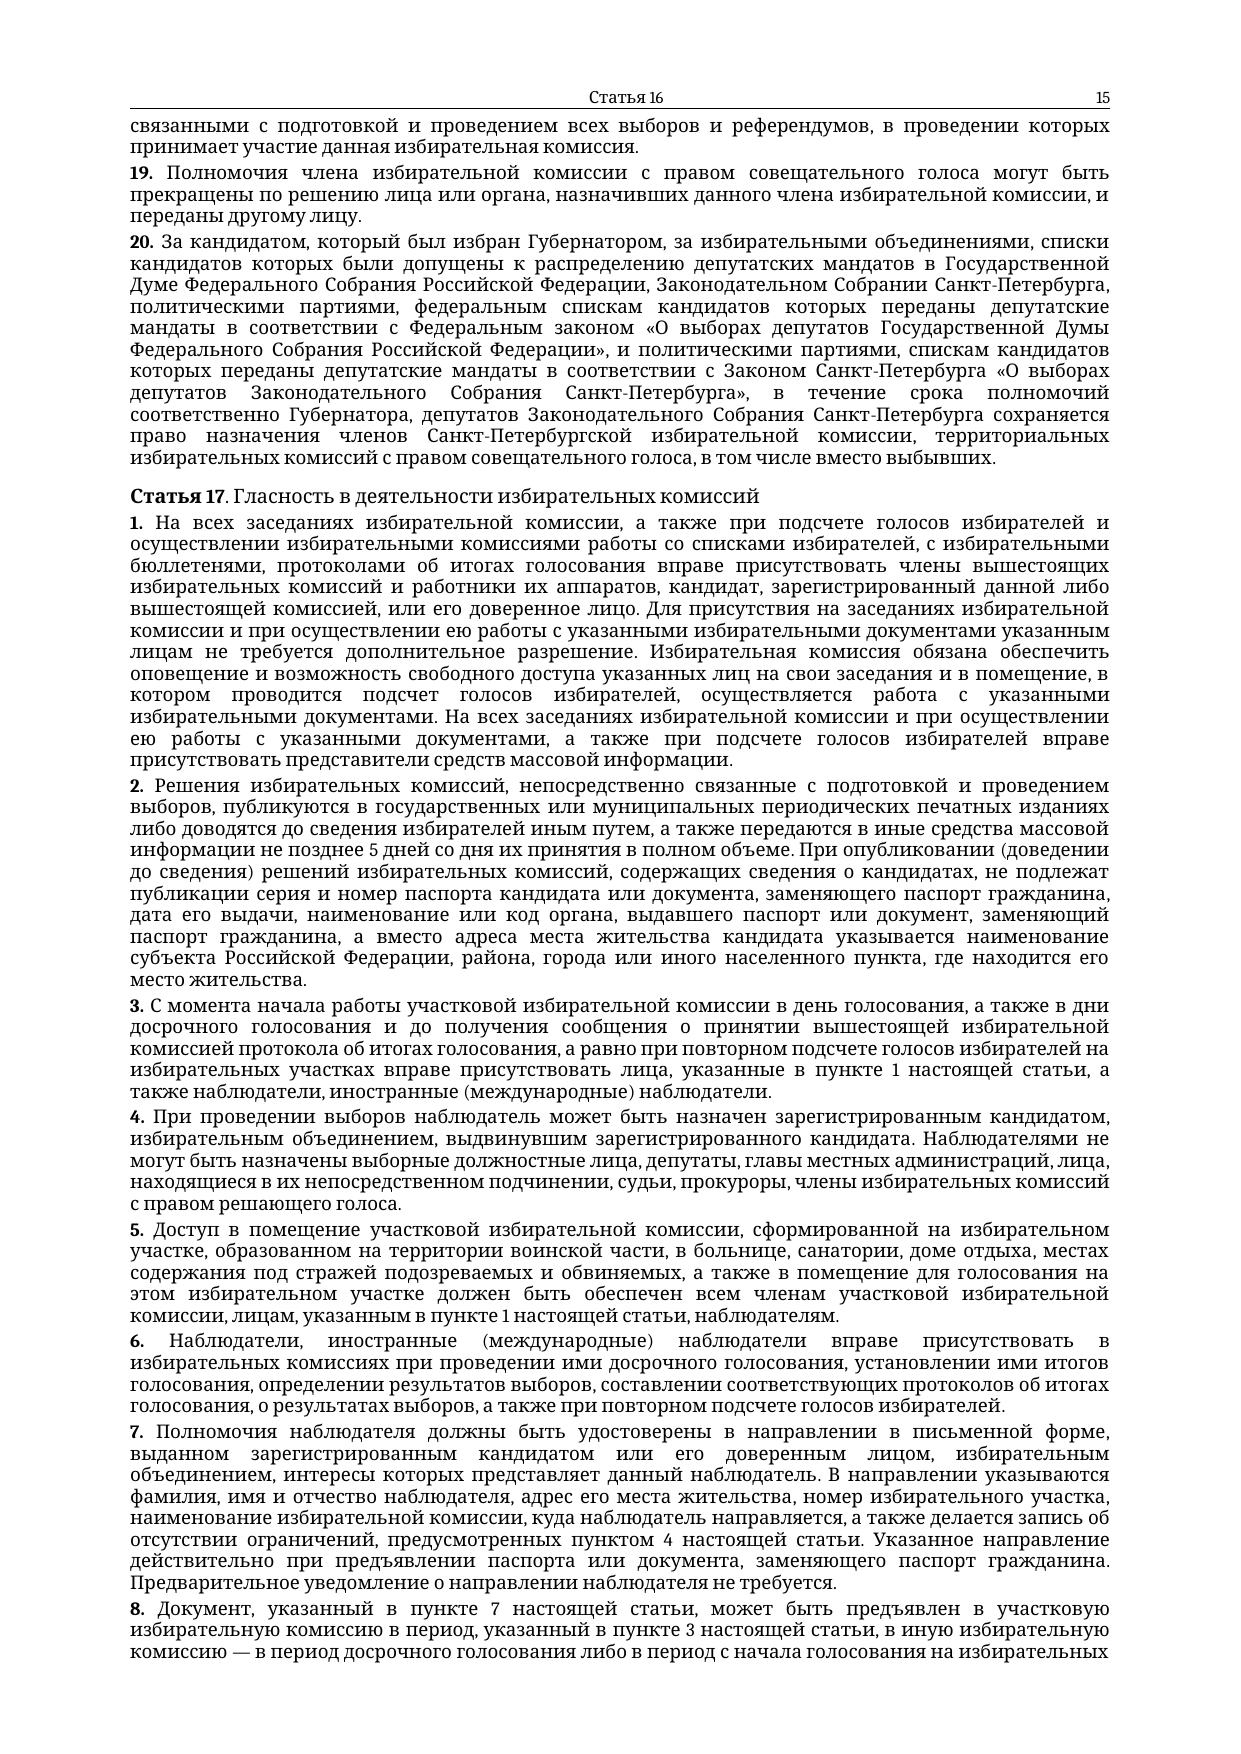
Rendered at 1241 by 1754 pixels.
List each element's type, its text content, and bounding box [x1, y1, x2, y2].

text 2. Решения избирательных комиссий, непосредственно связанные с подготовкой и проведением выборов, публикуются в государственных или муниципальных периодических печатных изданиях либо доводятся до сведения избирателей иным путем, а также передаются в иные средства массовой информации не позднее 5 дней со дня их принятия в полном объеме. При опубликовании (доведении до сведения) решений избирательных комиссий, содержащих сведения о кандидатах, не подлежат публикации серия и номер паспорта кандидата или документа, заменяющего паспорт гражданина, дата его выдачи, наименование или код органа, выдавшего паспорт или документ, заменяющий паспорт гражданина, а вместо адреса места жительства кандидата указывается наименование субъекта Российской Федерации, района, города или иного населенного пункта, где находится его место жительства. [130, 775, 1110, 991]
text 4. При проведении выборов наблюдатель может быть назначен зарегистрированным кандидатом, избирательным объединением, выдвинувшим зарегистрированного кандидата. Наблюдателями не могут быть назначены выборные должностные лица, депутаты, главы местных администраций, лица, находящиеся в их непосредственном подчинении, судьи, прокуроры, члены избирательных комиссий с правом решающего голоса. [130, 1107, 1110, 1215]
text 6. Наблюдатели, иностранные (международные) наблюдатели вправе присутствовать в избирательных комиссиях при проведении ими досрочного голосования, установлении ими итогов голосования, определении результатов выборов, составлении соответствующих протоколов об итогах голосования, о результатах выборов, а также при повторном подсчете голосов избирателей. [130, 1331, 1110, 1417]
text 19. Полномочия члена избирательной комиссии с правом совещательного голоса могут быть прекращены по решению лица или органа, назначивших данного члена избирательной комиссии, и переданы другому лицу. [130, 163, 1110, 227]
text 1. На всех заседаниях избирательной комиссии, а также при подсчете голосов избирателей и осуществлении избирательными комиссиями работы со списками избирателей, с избирательными бюллетенями, протоколами об итогах голосования вправе присутствовать члены вышестоящих избирательных комиссий и работники их аппаратов, кандидат, зарегистрированный данной либо вышестоящей комиссией, или его доверенное лицо. Для присутствия на заседаниях избирательной комиссии и при осуществлении ею работы с указанными избирательными документами указанным лицам не требуется дополнительное разрешение. Избирательная комиссия обязана обеспечить оповещение и возможность свободного доступа указанных лиц на свои заседания и в помещение, в котором проводится подсчет голосов избирателей, осуществляется работа с указанными избирательными документами. На всех заседаниях избирательной комиссии и при осуществлении ею работы с указанными документами, а также при подсчете голосов избирателей вправе присутствовать представители средств массовой информации. [130, 512, 1110, 771]
subtitle Статья 17. Гласность в деятельности избирательных комиссий [130, 485, 1110, 508]
text 8. Документ, указанный в пункте 7 настоящей статьи, может быть предъявлен в участковую избирательную комиссию в период, указанный в пункте 3 настоящей статьи, в иную избирательную комиссию — в период досрочного голосования либо в период с начала голосования на избирательных [130, 1598, 1110, 1663]
text 7. Полномочия наблюдателя должны быть удостоверены в направлении в письменной форме, выданном зарегистрированным кандидатом или его доверенным лицом, избирательным объединением, интересы которых представляет данный наблюдатель. В направлении указываются фамилия, имя и отчество наблюдателя, адрес его места жительства, номер избирательного участка, наименование избирательной комиссии, куда наблюдатель направляется, а также делается запись об отсутствии ограничений, предусмотренных пунктом 4 настоящей статьи. Указанное направление действительно при предъявлении паспорта или документа, заменяющего паспорт гражданина. Предварительное уведомление о направлении наблюдателя не требуется. [130, 1421, 1110, 1594]
text 3. С момента начала работы участковой избирательной комиссии в день голосования, а также в дни досрочного голосования и до получения сообщения о принятии вышестоящей избирательной комиссией протокола об итогах голосования, а равно при повторном подсчете голосов избирателей на избирательных участках вправе присутствовать лица, указанные в пункте 1 настоящей статьи, а также наблюдатели, иностранные (международные) наблюдатели. [130, 995, 1110, 1103]
text 20. За кандидатом, который был избран Губернатором, за избирательными объединениями, списки кандидатов которых были допущены к распределению депутатских мандатов в Государственной Думе Федерального Собрания Российской Федерации, Законодательном Собрании Санкт-Петербурга, политическими партиями, федеральным спискам кандидатов которых переданы депутатские мандаты в соответствии с Федеральным законом «О выборах депутатов Государственной Думы Федерального Собрания Российской Федерации», и политическими партиями, спискам кандидатов которых переданы депутатские мандаты в соответствии с Законом Санкт-Петербурга «О выборах депутатов Законодательного Собрания Санкт-Петербурга», в течение срока полномочий соответственно Губернатора, депутатов Законодательного Собрания Санкт-Петербурга сохраняется право назначения членов Санкт-Петербургской избирательной комиссии, территориальных избирательных комиссий с правом совещательного голоса, в том числе вместо выбывших. [130, 232, 1110, 469]
text связанными с подготовкой и проведением всех выборов и референдумов, в проведении которых принимает участие данная избирательная комиссия. [130, 116, 1110, 159]
text 5. Доступ в помещение участковой избирательной комиссии, сформированной на избирательном участке, образованном на территории воинской части, в больнице, санатории, доме отдыха, местах содержания под стражей подозреваемых и обвиняемых, а также в помещение для голосования на этом избирательном участке должен быть обеспечен всем членам участковой избирательной комиссии, лицам, указанным в пункте 1 настоящей статьи, наблюдателям. [130, 1219, 1110, 1327]
